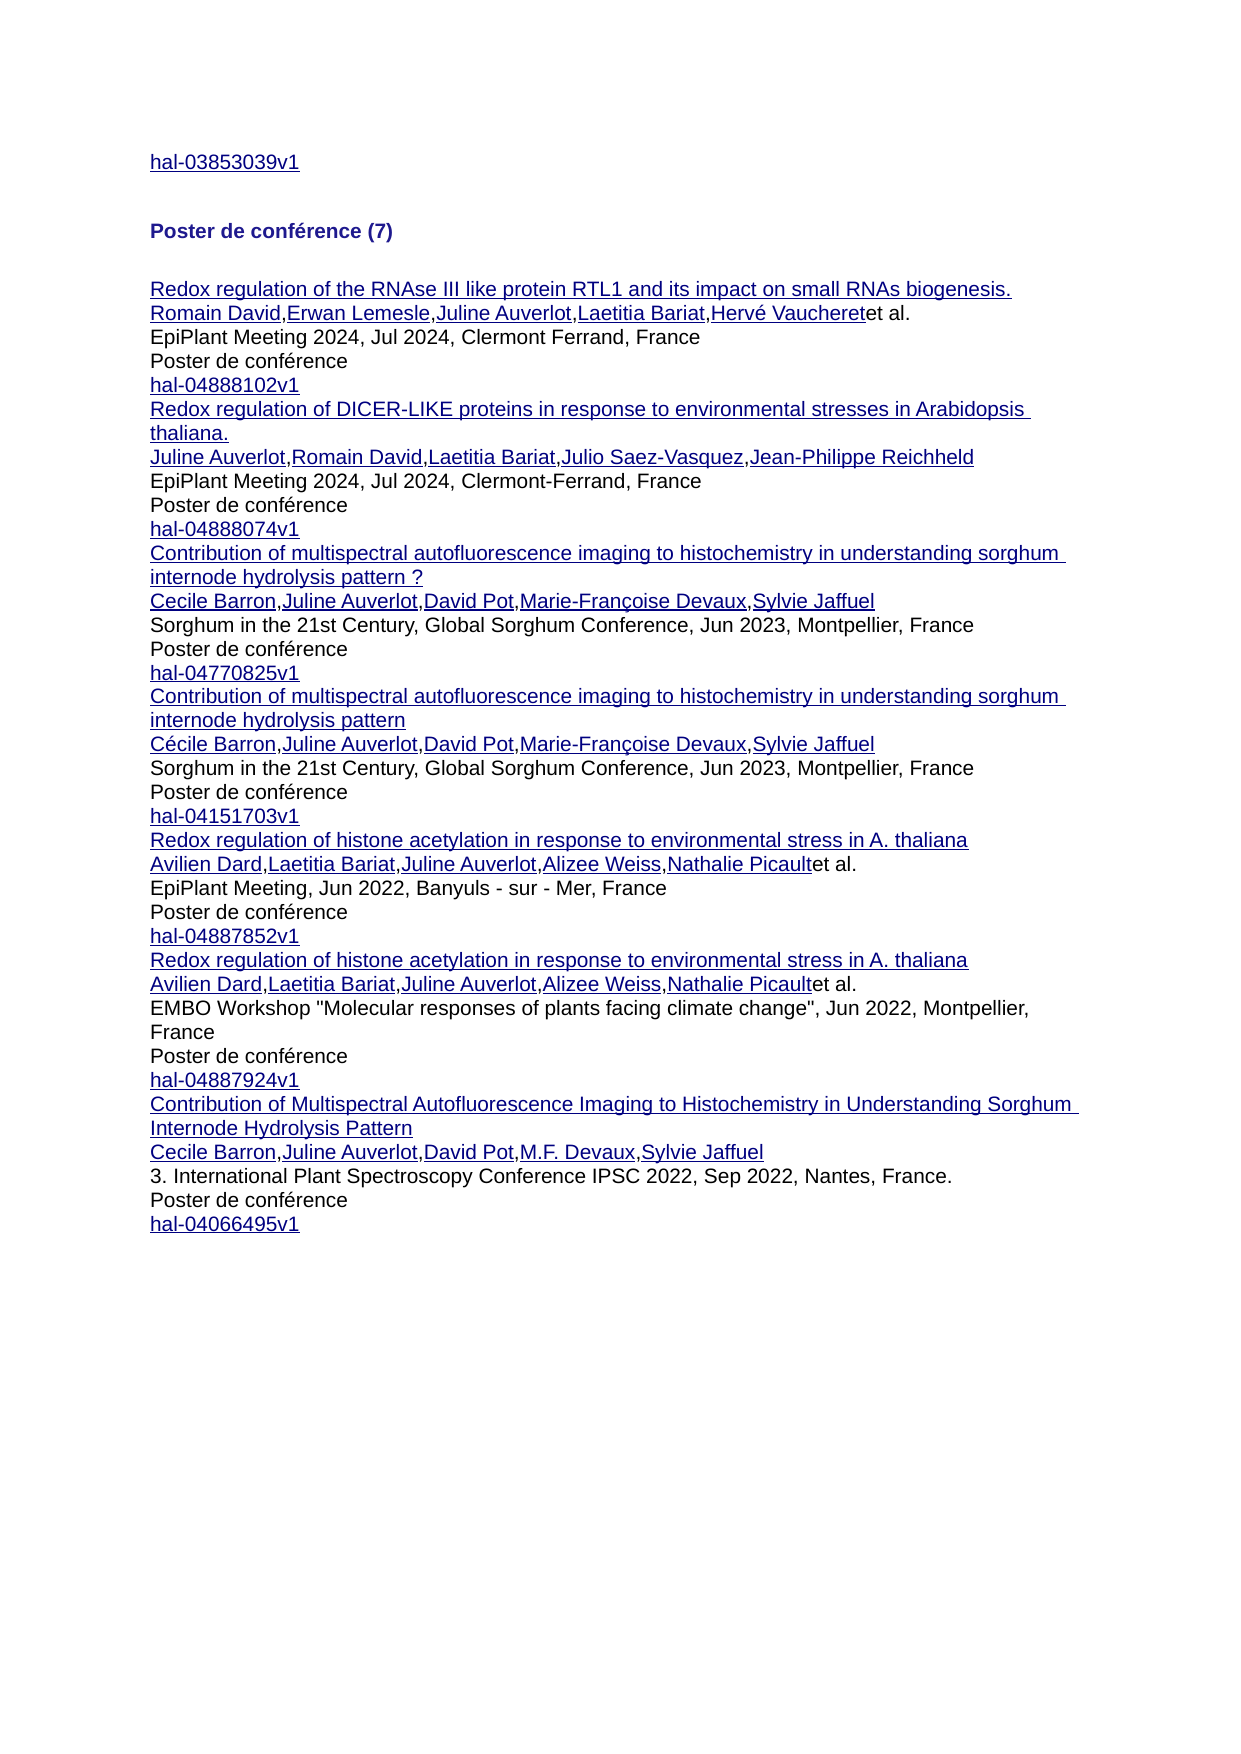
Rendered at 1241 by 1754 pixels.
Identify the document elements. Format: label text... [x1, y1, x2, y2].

table_cell Redox regulation of histone acetylation in response to environmental stress in A. thaliana Avilien Dard,Laetitia Bariat,Juline Auverlot,Alizee Weiss,Nathalie Picaultet al. EMBO Workshop "Molecular responses of plants facing climate change", Jun 2022, Montpellier, France Poster de conférence hal-04887924v1 [150, 948, 1090, 1092]
table_cell Contribution of multispectral autofluorescence imaging to histochemistry in understanding sorghum internode hydrolysis pattern Cécile Barron,Juline Auverlot,David Pot,Marie-Françoise Devaux,Sylvie Jaffuel Sorghum in the 21st Century, Global Sorghum Conference, Jun 2023, Montpellier, France Poster de conférence hal-04151703v1 [150, 684, 1090, 828]
table_cell Redox regulation of histone acetylation in response to environmental stress in A. thaliana Avilien Dard,Laetitia Bariat,Juline Auverlot,Alizee Weiss,Nathalie Picaultet al. EpiPlant Meeting, Jun 2022, Banyuls - sur - Mer, France Poster de conférence hal-04887852v1 [150, 828, 1090, 948]
table_cell Redox regulation of DICER-LIKE proteins in response to environmental stresses in Arabidopsis thaliana. Juline Auverlot,Romain David,Laetitia Bariat,Julio Saez-Vasquez,Jean-Philippe Reichheld EpiPlant Meeting 2024, Jul 2024, Clermont-Ferrand, France Poster de conférence hal-04888074v1 [150, 397, 1090, 541]
table_cell hal-03853039v1 [150, 150, 1090, 174]
subtitle Poster de conférence (7) [150, 219, 1090, 243]
table_header Redox regulation of the RNAse III like protein RTL1 and its impact on small RNAs biogenesis. Romain David,Erwan Lemesle,Juline Auverlot,Laetitia Bariat,Hervé Vaucheretet al. EpiPlant Meeting 2024, Jul 2024, Clermont Ferrand, France Poster de conférence hal-04888102v1 [150, 277, 1090, 397]
table_cell Contribution of Multispectral Autofluorescence Imaging to Histochemistry in Understanding Sorghum Internode Hydrolysis Pattern Cecile Barron,Juline Auverlot,David Pot,M.F. Devaux,Sylvie Jaffuel 3. International Plant Spectroscopy Conference IPSC 2022, Sep 2022, Nantes, France. Poster de conférence hal-04066495v1 [150, 1092, 1090, 1235]
table_cell Contribution of multispectral autofluorescence imaging to histochemistry in understanding sorghum internode hydrolysis pattern ? Cecile Barron,Juline Auverlot,David Pot,Marie-Françoise Devaux,Sylvie Jaffuel Sorghum in the 21st Century, Global Sorghum Conference, Jun 2023, Montpellier, France Poster de conférence hal-04770825v1 [150, 541, 1090, 684]
